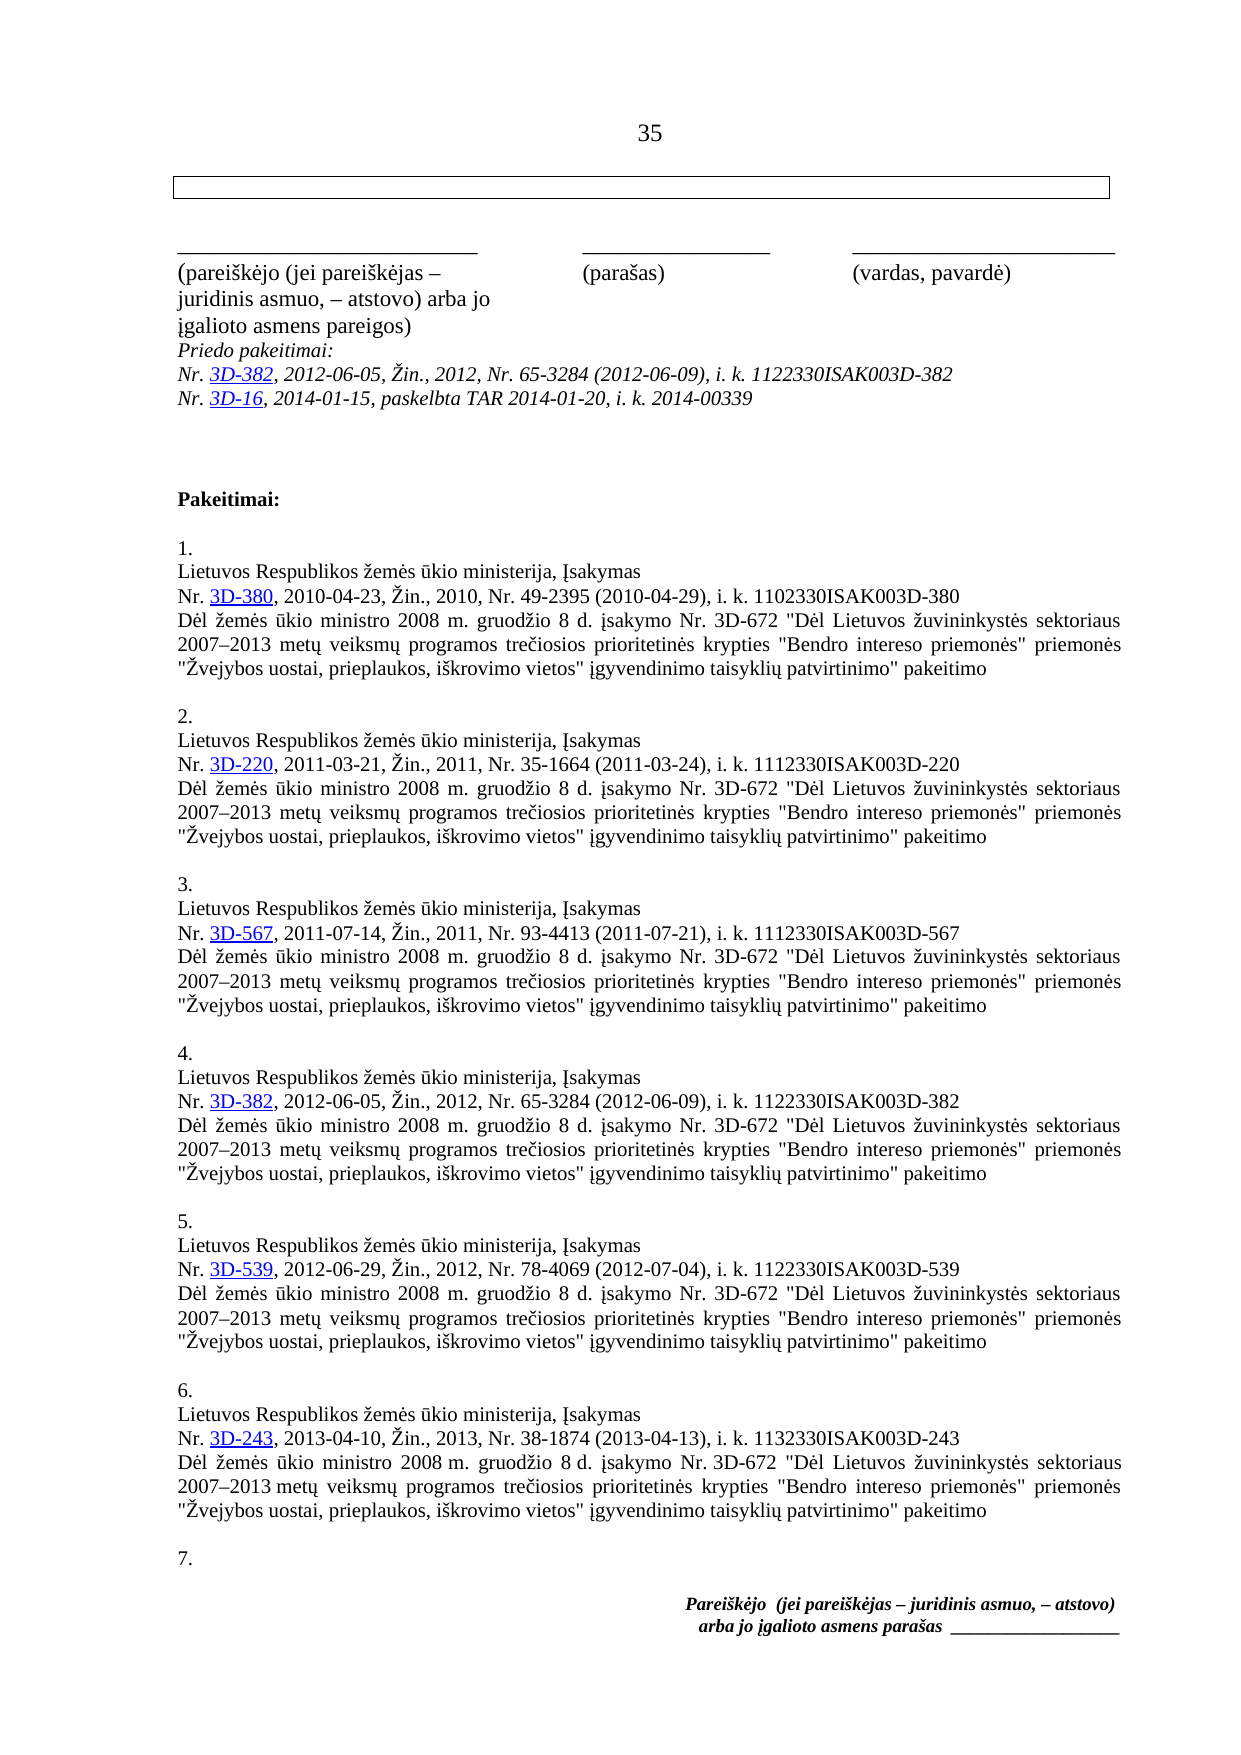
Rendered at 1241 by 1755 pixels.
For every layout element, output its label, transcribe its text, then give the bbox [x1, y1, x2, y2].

text 6. [177, 1378, 1122, 1402]
text ________________________ _______________ _____________________ [177, 228, 1122, 257]
text Nr. 3D-382, 2012-06-05, Žin., 2012, Nr. 65-3284 (2012-06-09), i. k. 1122330ISAK003D-382 [177, 362, 1122, 386]
text Priedo pakeitimai: [177, 338, 1122, 362]
text juridinis asmuo, – atstovo) arba jo [177, 286, 1122, 312]
text Nr. 3D-243, 2013-04-10, Žin., 2013, Nr. 38-1874 (2013-04-13), i. k. 1132330ISAK003D-243 [177, 1426, 1122, 1450]
text Lietuvos Respublikos žemės ūkio ministerija, Įsakymas [177, 1402, 1122, 1426]
text Pakeitimai: [177, 487, 1122, 511]
text 1. [177, 535, 1122, 559]
text Nr. 3D-567, 2011-07-14, Žin., 2011, Nr. 93-4413 (2011-07-21), i. k. 1112330ISAK003D-567 [177, 920, 1122, 944]
text Lietuvos Respublikos žemės ūkio ministerija, Įsakymas [177, 896, 1122, 920]
text 3. [177, 872, 1122, 896]
text Dėl žemės ūkio ministro 2008 m. gruodžio 8 d. įsakymo Nr. 3D-672 "Dėl Lietuvos žuvininkystės sektoriaus 2007–2013 metų veiksmų programos trečiosios prioritetinės krypties "Bendro intereso priemonės" priemonės "Žvejybos uostai, prieplaukos, iškrovimo vietos" įgyvendinimo taisyklių patvirtinimo" pakeitimo [177, 1281, 1122, 1353]
text 2. [177, 704, 1122, 728]
text Lietuvos Respublikos žemės ūkio ministerija, Įsakymas [177, 1065, 1122, 1089]
text Dėl žemės ūkio ministro 2008 m. gruodžio 8 d. įsakymo Nr. 3D-672 "Dėl Lietuvos žuvininkystės sektoriaus 2007–2013 metų veiksmų programos trečiosios prioritetinės krypties "Bendro intereso priemonės" priemonės "Žvejybos uostai, prieplaukos, iškrovimo vietos" įgyvendinimo taisyklių patvirtinimo" pakeitimo [177, 944, 1122, 1017]
text Dėl žemės ūkio ministro 2008 m. gruodžio 8 d. įsakymo Nr. 3D-672 "Dėl Lietuvos žuvininkystės sektoriaus 2007–2013 metų veiksmų programos trečiosios prioritetinės krypties "Bendro intereso priemonės" priemonės "Žvejybos uostai, prieplaukos, iškrovimo vietos" įgyvendinimo taisyklių patvirtinimo" pakeitimo [177, 776, 1122, 848]
table_cell [174, 177, 1109, 198]
text Nr. 3D-16, 2014-01-15, paskelbta TAR 2014-01-20, i. k. 2014-00339 [177, 386, 1122, 410]
text Nr. 3D-380, 2010-04-23, Žin., 2010, Nr. 49-2395 (2010-04-29), i. k. 1102330ISAK003D-380 [177, 583, 1122, 608]
text Dėl žemės ūkio ministro 2008 m. gruodžio 8 d. įsakymo Nr. 3D-672 "Dėl Lietuvos žuvininkystės sektoriaus 2007–2013 metų veiksmų programos trečiosios prioritetinės krypties "Bendro intereso priemonės" priemonės "Žvejybos uostai, prieplaukos, iškrovimo vietos" įgyvendinimo taisyklių patvirtinimo" pakeitimo [177, 608, 1122, 680]
text Lietuvos Respublikos žemės ūkio ministerija, Įsakymas [177, 1233, 1122, 1257]
text 4. [177, 1041, 1122, 1065]
text 7. [177, 1546, 1122, 1570]
text Dėl žemės ūkio ministro 2008 m. gruodžio 8 d. įsakymo Nr. 3D-672 "Dėl Lietuvos žuvininkystės sektoriaus 2007–2013 metų veiksmų programos trečiosios prioritetinės krypties "Bendro intereso priemonės" priemonės "Žvejybos uostai, prieplaukos, iškrovimo vietos" įgyvendinimo taisyklių patvirtinimo" pakeitimo [177, 1113, 1122, 1185]
text Nr. 3D-382, 2012-06-05, Žin., 2012, Nr. 65-3284 (2012-06-09), i. k. 1122330ISAK003D-382 [177, 1089, 1122, 1113]
text Lietuvos Respublikos žemės ūkio ministerija, Įsakymas [177, 559, 1122, 583]
text įgalioto asmens pareigos) [177, 312, 1122, 338]
text Nr. 3D-220, 2011-03-21, Žin., 2011, Nr. 35-1664 (2011-03-24), i. k. 1112330ISAK003D-220 [177, 752, 1122, 776]
text Lietuvos Respublikos žemės ūkio ministerija, Įsakymas [177, 728, 1122, 752]
text 5. [177, 1209, 1122, 1233]
text Nr. 3D-539, 2012-06-29, Žin., 2012, Nr. 78-4069 (2012-07-04), i. k. 1122330ISAK003D-539 [177, 1257, 1122, 1281]
text (pareiškėjo (jei pareiškėjas – (parašas) (vardas, pavardė) [177, 257, 1122, 286]
text Dėl žemės ūkio ministro 2008 m. gruodžio 8 d. įsakymo Nr. 3D-672 "Dėl Lietuvos žuvininkystės sektoriaus 2007–2013 metų veiksmų programos trečiosios prioritetinės krypties "Bendro intereso priemonės" priemonės "Žvejybos uostai, prieplaukos, iškrovimo vietos" įgyvendinimo taisyklių patvirtinimo" pakeitimo [177, 1450, 1122, 1522]
